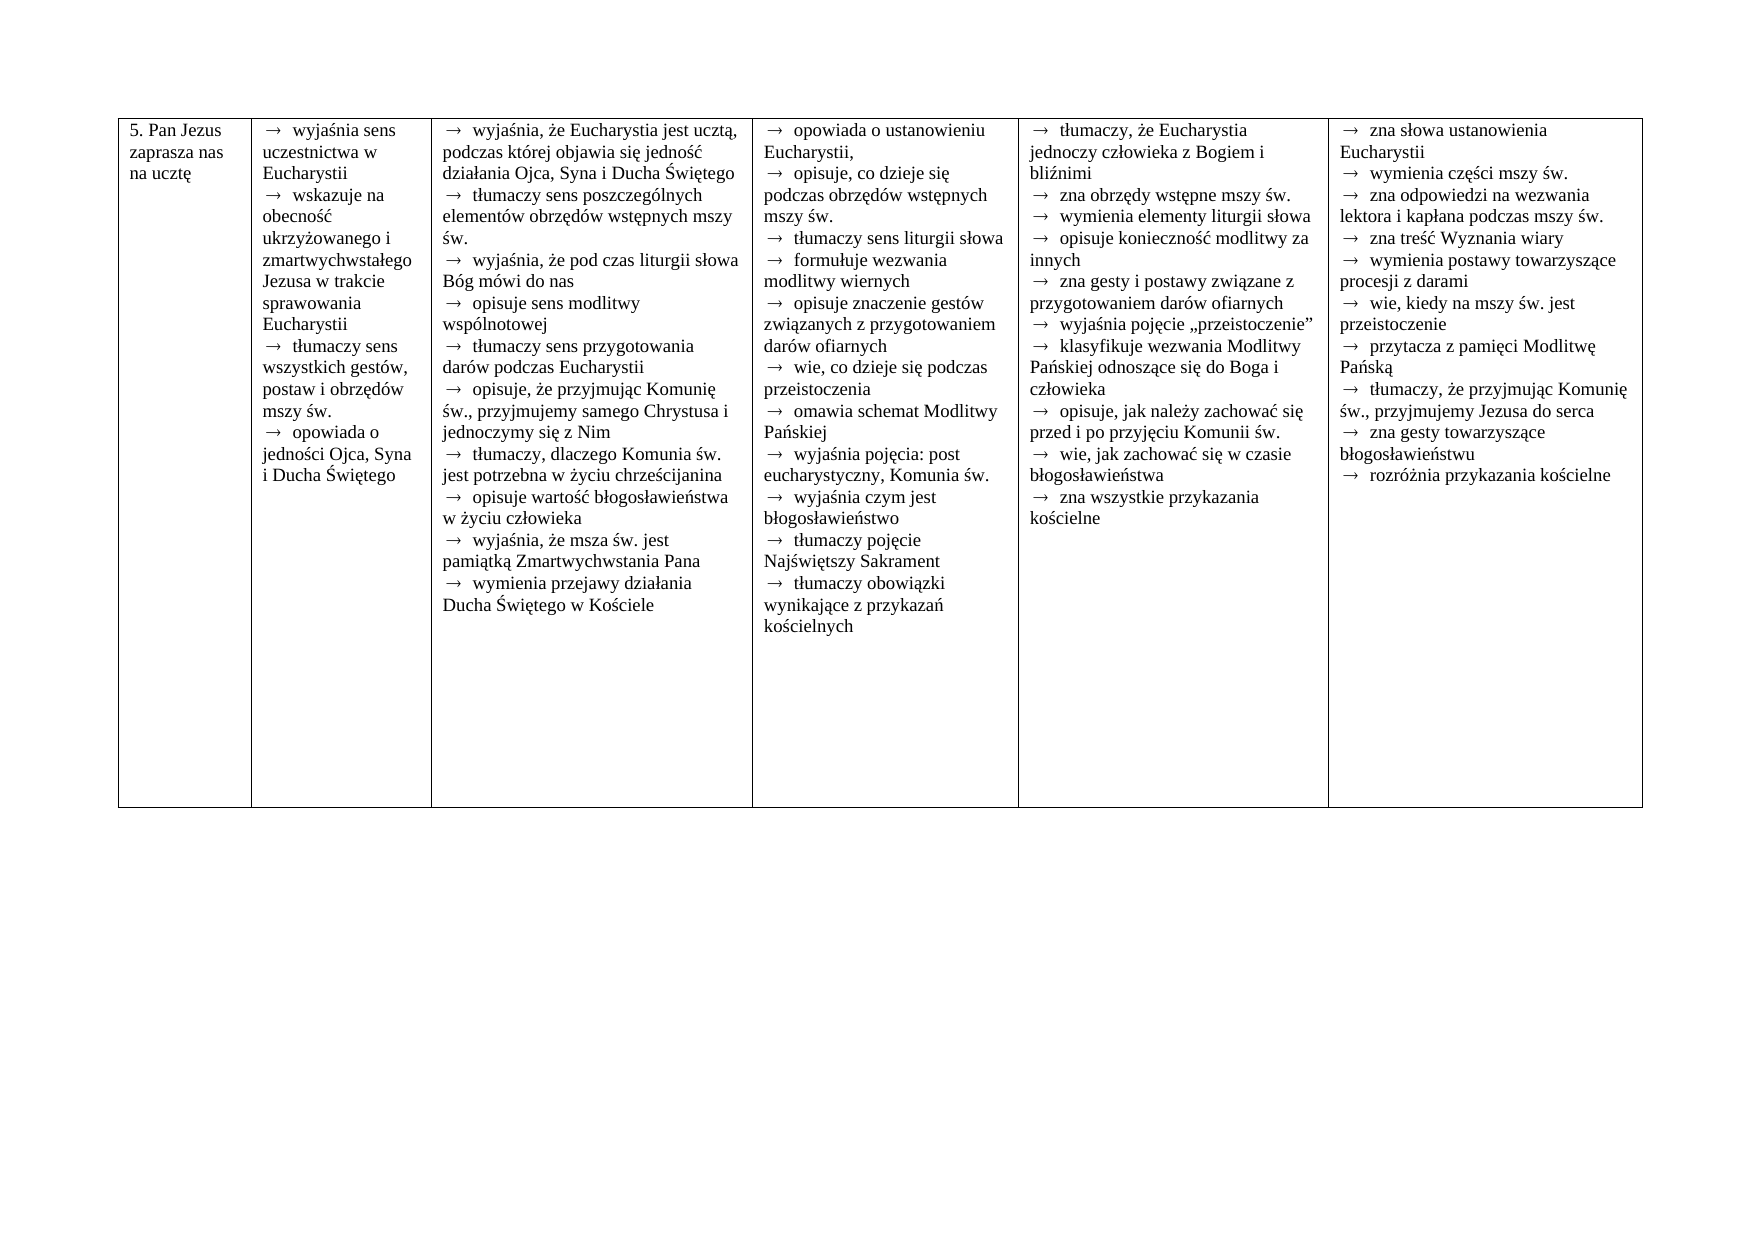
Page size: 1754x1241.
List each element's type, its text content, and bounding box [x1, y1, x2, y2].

table_cell zna słowa ustanowienia Eucharystii wymienia części mszy św. zna odpowiedzi na wezwania lektora i kapłana podczas mszy św. zna treść Wyznania wiary wymienia postawy towarzyszące procesji z darami wie, kiedy na mszy św. jest przeistoczenie przytacza z pamięci Modlitwę Pańską tłumaczy, że przyjmując Komunię św., przyjmujemy Jezusa do serca zna gesty towarzyszące błogosławieństwu rozróżnia przykazania kościelne [1329, 119, 1642, 807]
table_cell opowiada o ustanowieniu Eucharystii, opisuje, co dzieje się podczas obrzędów wstępnych mszy św. tłumaczy sens liturgii słowa formułuje wezwania modlitwy wiernych opisuje znaczenie gestów związanych z przygotowaniem darów ofiarnych wie, co dzieje się podczas przeistoczenia omawia schemat Modlitwy Pańskiej wyjaśnia pojęcia: post eucharystyczny, Komunia św. wyjaśnia czym jest błogosławieństwo tłumaczy pojęcie Najświętszy Sakrament tłumaczy obowiązki wynikające z przykazań kościelnych [753, 119, 1018, 807]
table_cell tłumaczy, że Eucharystia jednoczy człowieka z Bogiem i bliźnimi zna obrzędy wstępne mszy św. wymienia elementy liturgii słowa opisuje konieczność modlitwy za innych zna gesty i postawy związane z przygotowaniem darów ofiarnych wyjaśnia pojęcie „przeistoczenie” klasyfikuje wezwania Modlitwy Pańskiej odnoszące się do Boga i człowieka opisuje, jak należy zachować się przed i po przyjęciu Komunii św. wie, jak zachować się w czasie błogosławieństwa zna wszystkie przykazania kościelne [1019, 119, 1328, 807]
table_cell wyjaśnia, że Eucharystia jest ucztą, podczas której objawia się jedność działania Ojca, Syna i Ducha Świętego tłumaczy sens poszczególnych elementów obrzędów wstępnych mszy św. wyjaśnia, że pod czas liturgii słowa Bóg mówi do nas opisuje sens modlitwy wspólnotowej tłumaczy sens przygotowania darów podczas Eucharystii opisuje, że przyjmując Komunię św., przyjmujemy samego Chrystusa i jednoczymy się z Nim tłumaczy, dlaczego Komunia św. jest potrzebna w życiu chrześcijanina opisuje wartość błogosławieństwa w życiu człowieka wyjaśnia, że msza św. jest pamiątką Zmartwychwstania Pana wymienia przejawy działania Ducha Świętego w Kościele [432, 119, 752, 807]
table_cell 5. Pan Jezus zaprasza nas na ucztę [119, 119, 251, 807]
table_cell wyjaśnia sens uczestnictwa w Eucharystii wskazuje na obecność ukrzyżowanego i zmartwychwstałego Jezusa w trakcie sprawowania Eucharystii tłumaczy sens wszystkich gestów, postaw i obrzędów mszy św. opowiada o jedności Ojca, Syna i Ducha Świętego [252, 119, 431, 807]
